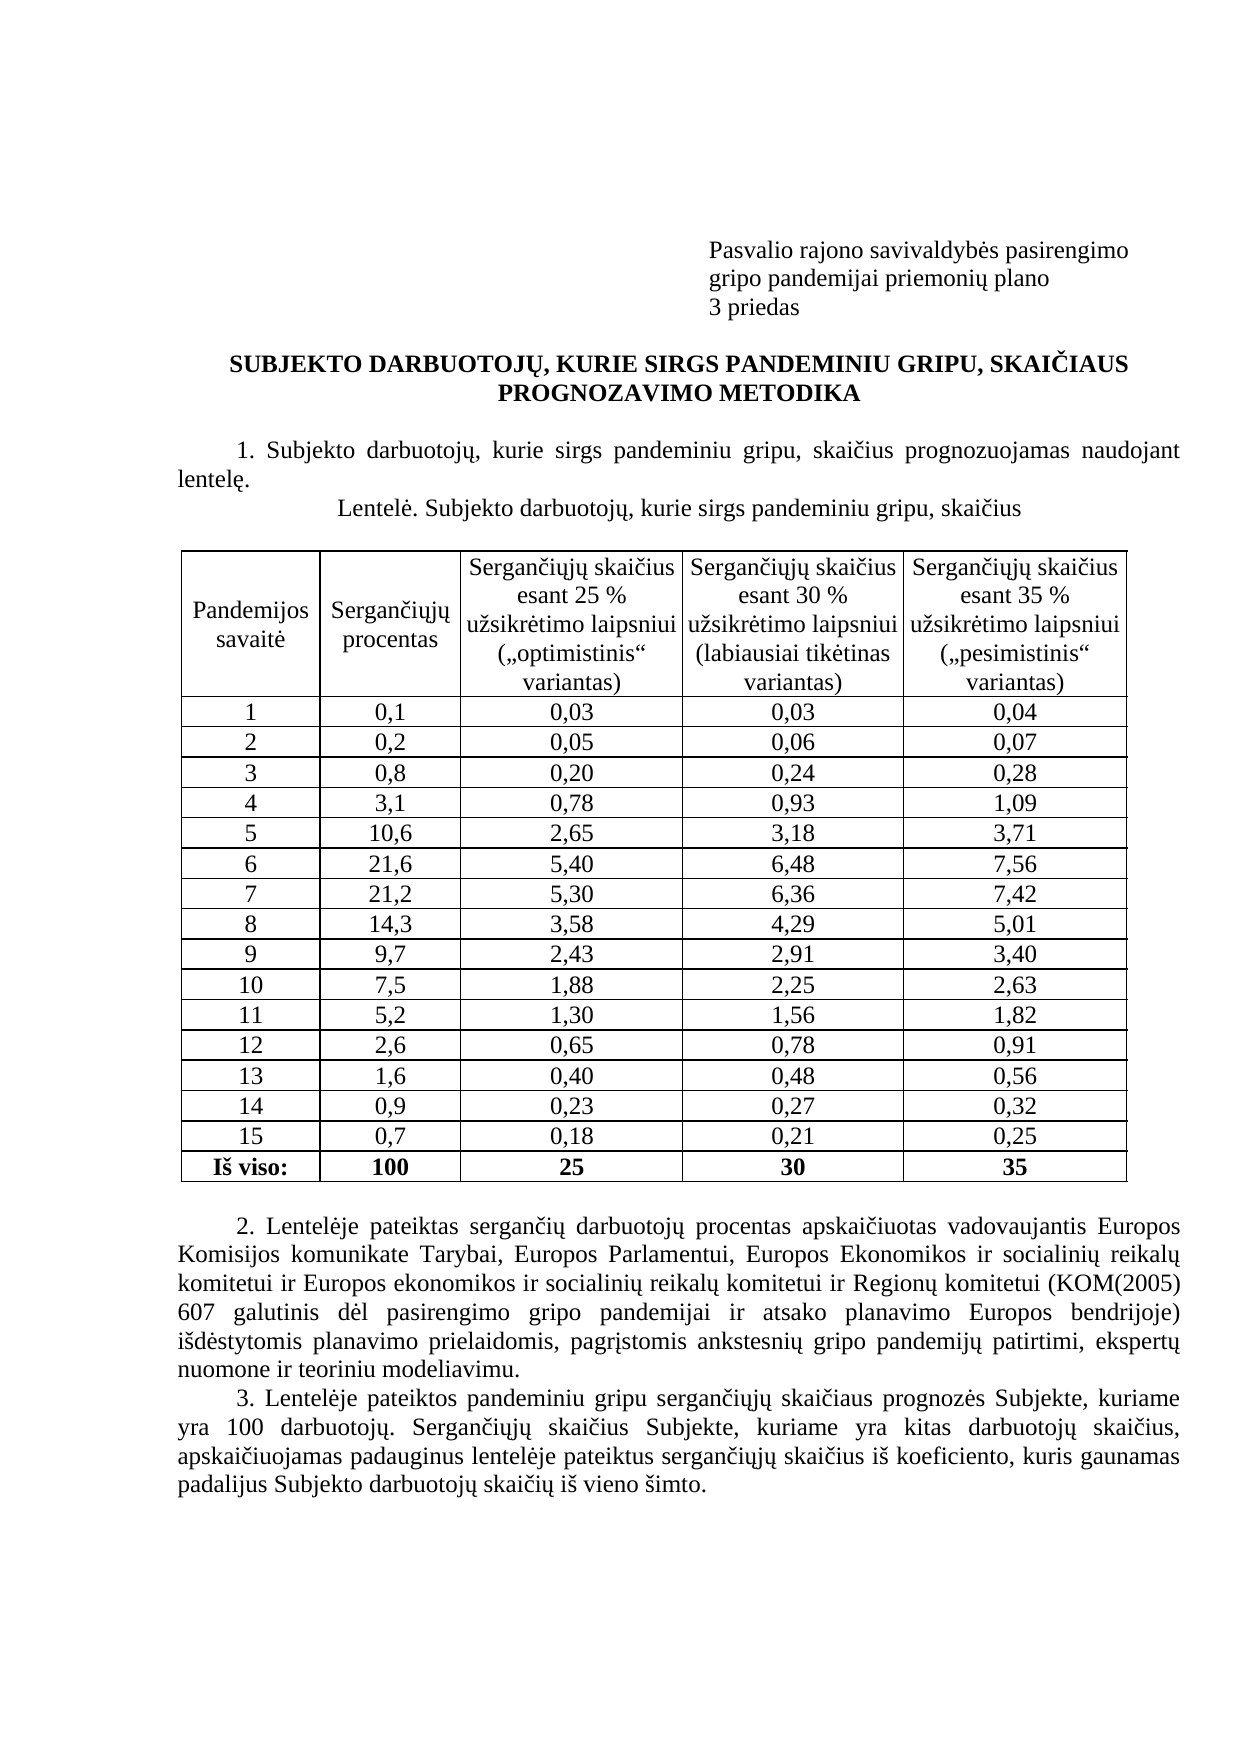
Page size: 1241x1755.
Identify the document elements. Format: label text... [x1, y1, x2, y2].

table_cell 0,06 [683, 727, 903, 756]
table_cell 4,29 [683, 909, 903, 938]
table_cell 0,07 [904, 727, 1126, 756]
table_cell 8 [182, 909, 319, 938]
table_cell 3,40 [904, 940, 1126, 968]
table_cell 9 [182, 940, 319, 968]
table_cell 0,28 [904, 758, 1126, 786]
table_cell 6,36 [683, 879, 903, 908]
table_cell 0,56 [904, 1061, 1126, 1089]
table_cell 0,78 [461, 788, 682, 817]
table_cell 10,6 [321, 818, 460, 847]
table_cell 0,27 [683, 1091, 903, 1120]
table_cell 21,6 [321, 849, 460, 877]
table_cell 1,56 [683, 1000, 903, 1029]
table_cell 13 [182, 1061, 319, 1089]
table_cell 0,65 [461, 1031, 682, 1059]
table_cell 1,09 [904, 788, 1126, 817]
table_cell 3,58 [461, 909, 682, 938]
table_header Pandemijos savaitė [182, 552, 319, 696]
table_cell 0,9 [321, 1091, 460, 1120]
table_cell 0,91 [904, 1031, 1126, 1059]
table_cell 2,43 [461, 940, 682, 968]
table_cell 5 [182, 818, 319, 847]
table_cell 0,2 [321, 727, 460, 756]
table_cell 100 [321, 1152, 460, 1181]
table_cell 0,93 [683, 788, 903, 817]
table_header Sergančiųjų procentas [321, 552, 460, 696]
table_cell 3 [182, 758, 319, 786]
table_cell 10 [182, 970, 319, 999]
table_cell 0,24 [683, 758, 903, 786]
table_cell 1 [182, 697, 319, 726]
table_cell 0,25 [904, 1122, 1126, 1150]
table_cell 7,56 [904, 849, 1126, 877]
table_cell 1,82 [904, 1000, 1126, 1029]
table_cell 5,40 [461, 849, 682, 877]
table_cell 25 [461, 1152, 682, 1181]
table_cell 14 [182, 1091, 319, 1120]
table_cell 7,5 [321, 970, 460, 999]
table_cell 12 [182, 1031, 319, 1059]
table_cell 6 [182, 849, 319, 877]
table_cell 0,03 [461, 697, 682, 726]
table_cell 7 [182, 879, 319, 908]
table_cell 2,6 [321, 1031, 460, 1059]
text Pasvalio rajono savivaldybės pasirengimo [709, 235, 1181, 263]
table_cell 6,48 [683, 849, 903, 877]
table_cell 2 [182, 727, 319, 756]
table_cell 0,1 [321, 697, 460, 726]
table_cell 11 [182, 1000, 319, 1029]
table_cell 15 [182, 1122, 319, 1150]
table_cell 0,48 [683, 1061, 903, 1089]
table_cell 1,88 [461, 970, 682, 999]
table_cell 1,30 [461, 1000, 682, 1029]
table_cell 0,05 [461, 727, 682, 756]
table_cell 0,03 [683, 697, 903, 726]
table_cell 1,6 [321, 1061, 460, 1089]
table_cell 9,7 [321, 940, 460, 968]
text Lentelė. Subjekto darbuotojų, kurie sirgs pandeminiu gripu, skaičius [177, 493, 1181, 521]
table_header Sergančiųjų skaičius esant 25 % užsikrėtimo laipsniui („optimistinis“ variantas) [461, 552, 682, 696]
table_cell 0,18 [461, 1122, 682, 1150]
table_header Sergančiųjų skaičius esant 35 % užsikrėtimo laipsniui („pesimistinis“ variantas) [904, 552, 1126, 696]
table_cell 7,42 [904, 879, 1126, 908]
text 2. Lentelėje pateiktas sergančių darbuotojų procentas apskaičiuotas vadovaujantis Europos Komisijos komunikate Tarybai, Europos Parlamentui, Europos Ekonomikos ir socialinių reikalų komitetui ir Europos ekonomikos ir socialinių reikalų komitetui ir Regionų komitetui (KOM(2005) 607 galutinis dėl pasirengimo gripo pandemijai ir atsako planavimo Europos bendrijoje) išdėstytomis planavimo prielaidomis, pagrįstomis ankstesnių gripo pandemijų patirtimi, ekspertų nuomone ir teoriniu modeliavimu. [177, 1211, 1181, 1383]
text 3 priedas [709, 292, 1181, 321]
text gripo pandemijai priemonių plano [709, 263, 1181, 292]
table_cell 35 [904, 1152, 1126, 1181]
table_cell 3,71 [904, 818, 1126, 847]
text SUBJEKTO DARBUOTOJŲ, KURIE SIRGS PANDEMINIU GRIPU, SKAIČIAUS PROGNOZAVIMO METODIKA [177, 349, 1181, 406]
table_cell 0,78 [683, 1031, 903, 1059]
table_cell 3,1 [321, 788, 460, 817]
table_cell 4 [182, 788, 319, 817]
table_cell 14,3 [321, 909, 460, 938]
table_cell 0,32 [904, 1091, 1126, 1120]
table_cell 2,65 [461, 818, 682, 847]
table_cell 2,63 [904, 970, 1126, 999]
table_cell 0,04 [904, 697, 1126, 726]
table_cell 5,2 [321, 1000, 460, 1029]
table_cell 0,40 [461, 1061, 682, 1089]
table_cell 2,91 [683, 940, 903, 968]
table_cell 0,21 [683, 1122, 903, 1150]
table_cell 2,25 [683, 970, 903, 999]
table_cell 0,8 [321, 758, 460, 786]
table_cell 21,2 [321, 879, 460, 908]
table_cell Iš viso: [182, 1152, 319, 1181]
table_cell 0,7 [321, 1122, 460, 1150]
table_cell 0,23 [461, 1091, 682, 1120]
table_header Sergančiųjų skaičius esant 30 % užsikrėtimo laipsniui (labiausiai tikėtinas variantas) [683, 552, 903, 696]
table_cell 3,18 [683, 818, 903, 847]
table_cell 5,01 [904, 909, 1126, 938]
table_cell 5,30 [461, 879, 682, 908]
table_cell 30 [683, 1152, 903, 1181]
table_cell 0,20 [461, 758, 682, 786]
text 3. Lentelėje pateiktos pandeminiu gripu sergančiųjų skaičiaus prognozės Subjekte, kuriame yra 100 darbuotojų. Sergančiųjų skaičius Subjekte, kuriame yra kitas darbuotojų skaičius, apskaičiuojamas padauginus lentelėje pateiktus sergančiųjų skaičius iš koeficiento, kuris gaunamas padalijus Subjekto darbuotojų skaičių iš vieno šimto. [177, 1383, 1181, 1498]
text 1. Subjekto darbuotojų, kurie sirgs pandeminiu gripu, skaičius prognozuojamas naudojant lentelę. [177, 435, 1181, 493]
